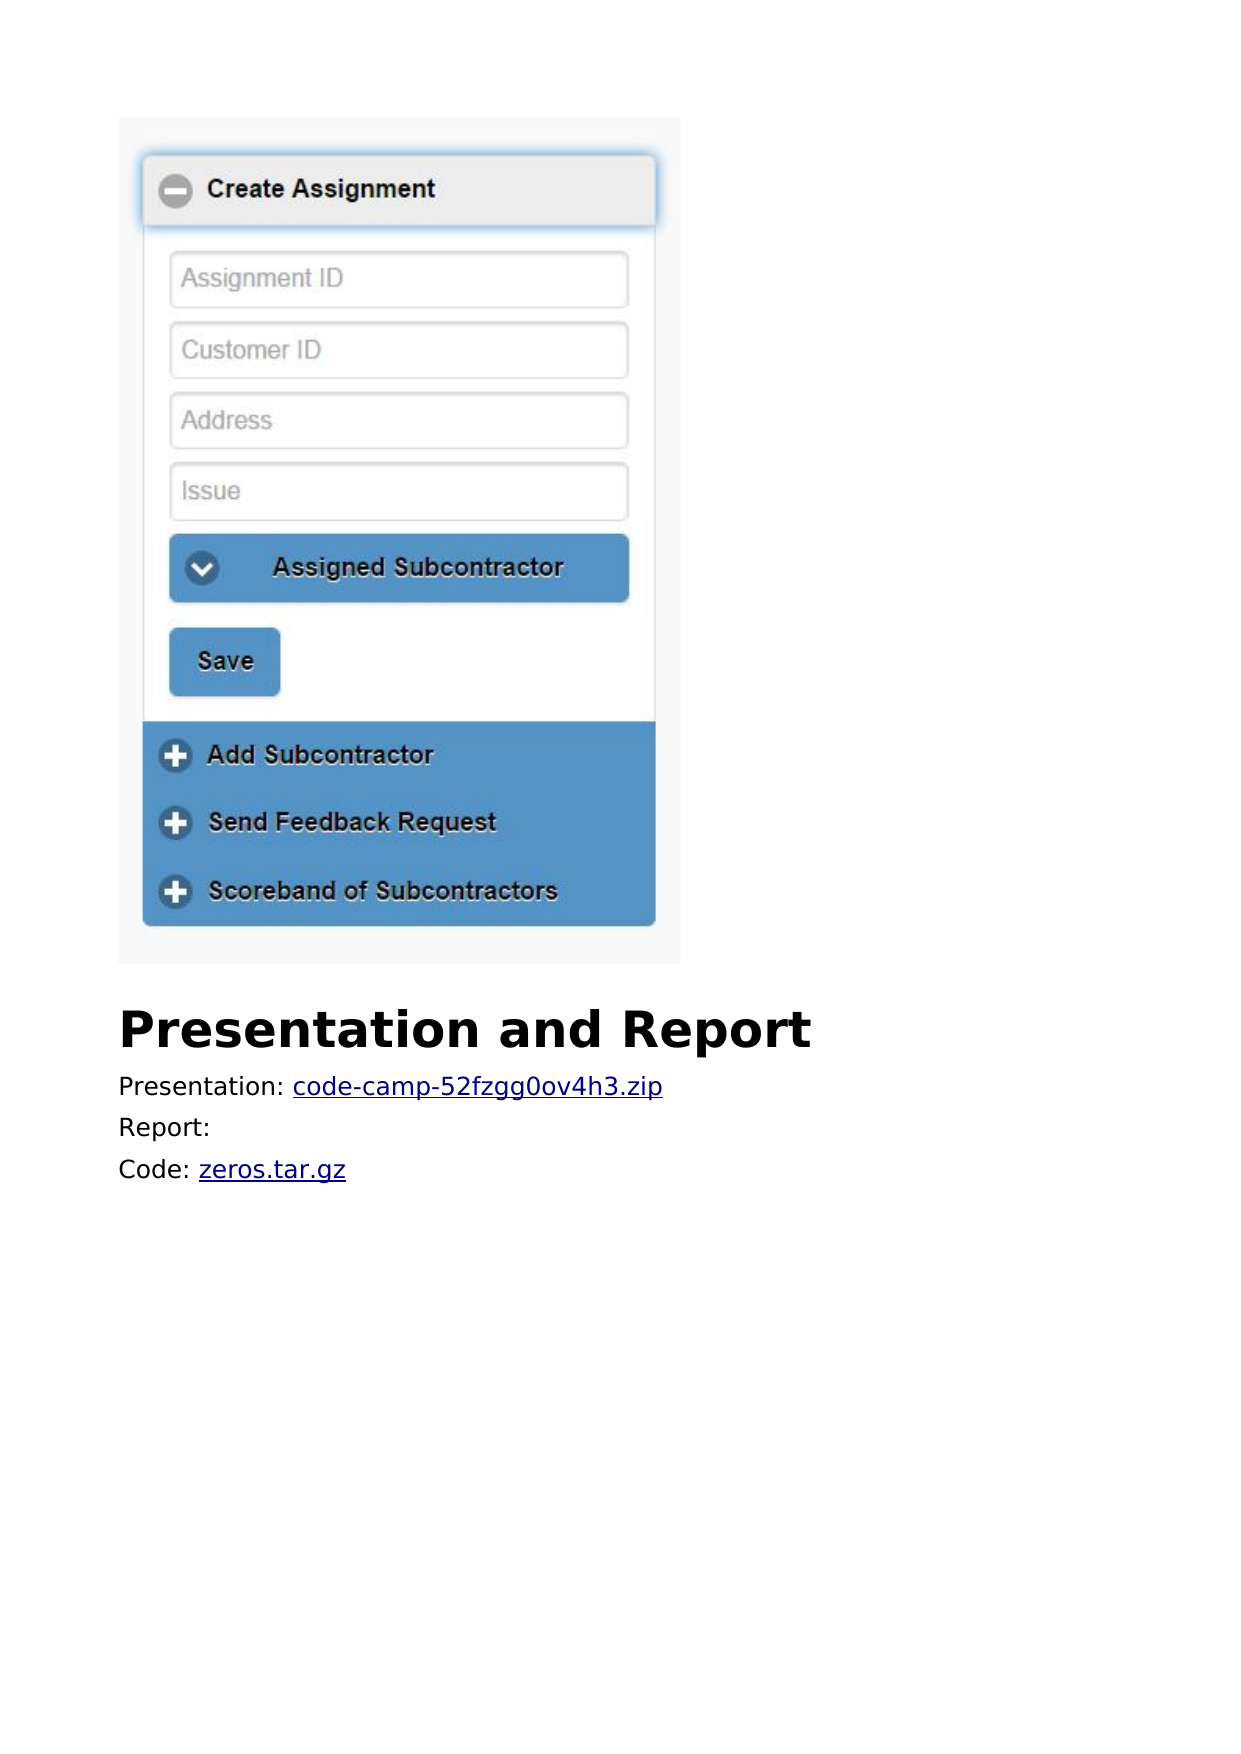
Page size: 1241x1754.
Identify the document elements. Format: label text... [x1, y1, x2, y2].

text Report: [118, 1113, 1122, 1142]
text Code: zeros.tar.gz [118, 1155, 1122, 1184]
picture [118, 118, 681, 964]
text Presentation: code-camp-52fzgg0ov4h3.zip [118, 1072, 1122, 1101]
subtitle Presentation and Report [118, 1001, 1122, 1059]
